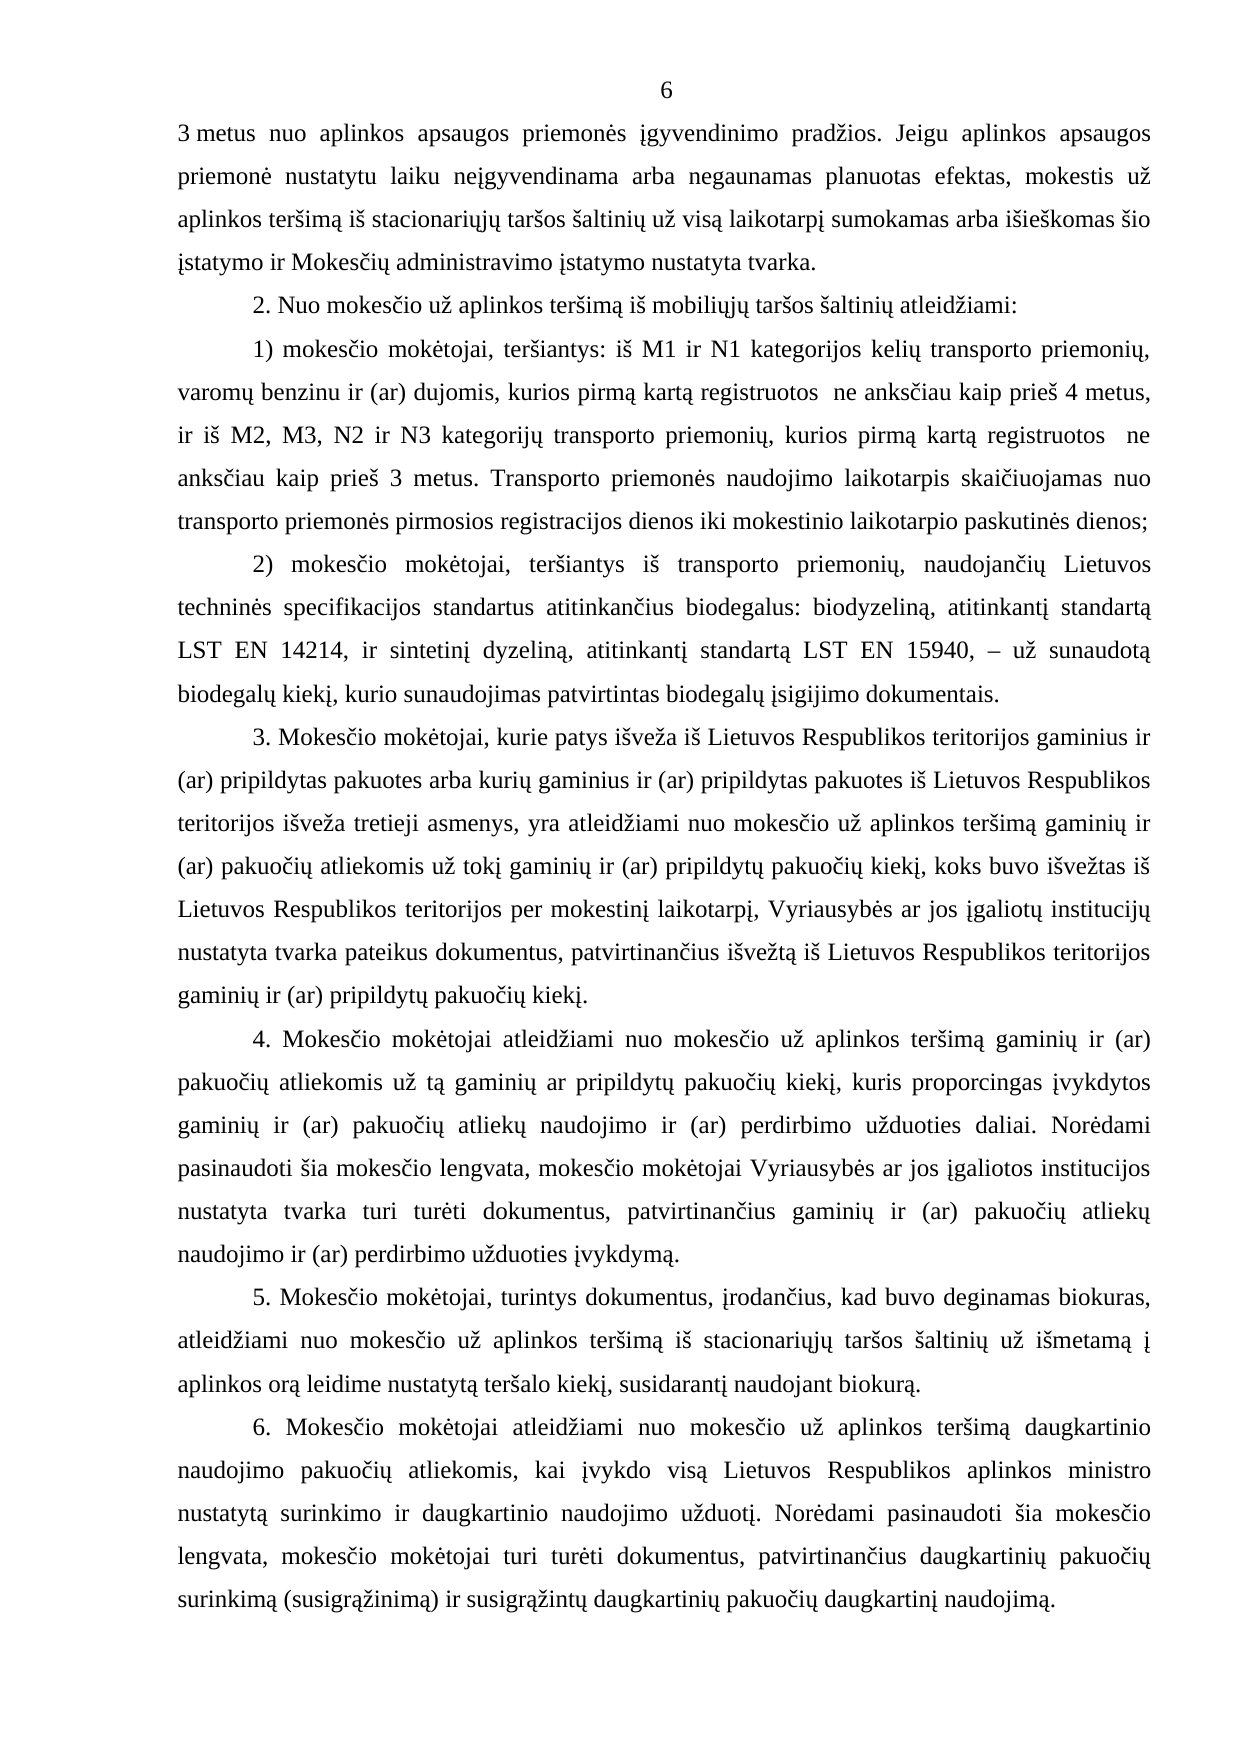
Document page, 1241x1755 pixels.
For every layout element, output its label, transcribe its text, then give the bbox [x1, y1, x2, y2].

text 2) mokesčio mokėtojai, teršiantys iš transporto priemonių, naudojančių Lietuvos techninės specifikacijos standartus atitinkančius biodegalus: biodyzeliną, atitinkantį standartą LST EN 14214, ir sintetinį dyzeliną, atitinkantį standartą LST EN 15940, – už sunaudotą biodegalų kiekį, kurio sunaudojimas patvirtintas biodegalų įsigijimo dokumentais. [177, 549, 1152, 707]
text 4. Mokesčio mokėtojai atleidžiami nuo mokesčio už aplinkos teršimą gaminių ir (ar) pakuočių atliekomis už tą gaminių ar pripildytų pakuočių kiekį, kuris proporcingas įvykdytos gaminių ir (ar) pakuočių atliekų naudojimo ir (ar) perdirbimo užduoties daliai. Norėdami pasinaudoti šia mokesčio lengvata, mokesčio mokėtojai Vyriausybės ar jos įgaliotos institucijos nustatyta tvarka turi turėti dokumentus, patvirtinančius gaminių ir (ar) pakuočių atliekų naudojimo ir (ar) perdirbimo užduoties įvykdymą. [177, 1024, 1152, 1268]
text 1) mokesčio mokėtojai, teršiantys: iš M1 ir N1 kategorijos kelių transporto priemonių, varomų benzinu ir (ar) dujomis, kurios pirmą kartą registruotos ne anksčiau kaip prieš 4 metus, ir iš M2, M3, N2 ir N3 kategorijų transporto priemonių, kurios pirmą kartą registruotos ne anksčiau kaip prieš 3 metus. Transporto priemonės naudojimo laikotarpis skaičiuojamas nuo transporto priemonės pirmosios registracijos dienos iki mokestinio laikotarpio paskutinės dienos; [177, 334, 1152, 535]
text 3 metus nuo aplinkos apsaugos priemonės įgyvendinimo pradžios. Jeigu aplinkos apsaugos priemonė nustatytu laiku neįgyvendinama arba negaunamas planuotas efektas, mokestis už aplinkos teršimą iš stacionariųjų taršos šaltinių už visą laikotarpį sumokamas arba išieškomas šio įstatymo ir Mokesčių administravimo įstatymo nustatyta tvarka. [177, 118, 1152, 276]
text 5. Mokesčio mokėtojai, turintys dokumentus, įrodančius, kad buvo deginamas biokuras, atleidžiami nuo mokesčio už aplinkos teršimą iš stacionariųjų taršos šaltinių už išmetamą į aplinkos orą leidime nustatytą teršalo kiekį, susidarantį naudojant biokurą. [177, 1282, 1152, 1397]
text 3. Mokesčio mokėtojai, kurie patys išveža iš Lietuvos Respublikos teritorijos gaminius ir (ar) pripildytas pakuotes arba kurių gaminius ir (ar) pripildytas pakuotes iš Lietuvos Respublikos teritorijos išveža tretieji asmenys, yra atleidžiami nuo mokesčio už aplinkos teršimą gaminių ir (ar) pakuočių atliekomis už tokį gaminių ir (ar) pripildytų pakuočių kiekį, koks buvo išvežtas iš Lietuvos Respublikos teritorijos per mokestinį laikotarpį, Vyriausybės ar jos įgaliotų institucijų nustatyta tvarka pateikus dokumentus, patvirtinančius išvežtą iš Lietuvos Respublikos teritorijos gaminių ir (ar) pripildytų pakuočių kiekį. [177, 722, 1152, 1009]
text 2. Nuo mokesčio už aplinkos teršimą iš mobiliųjų taršos šaltinių atleidžiami: [177, 291, 1152, 319]
text 6. Mokesčio mokėtojai atleidžiami nuo mokesčio už aplinkos teršimą daugkartinio naudojimo pakuočių atliekomis, kai įvykdo visą Lietuvos Respublikos aplinkos ministro nustatytą surinkimo ir daugkartinio naudojimo užduotį. Norėdami pasinaudoti šia mokesčio lengvata, mokesčio mokėtojai turi turėti dokumentus, patvirtinančius daugkartinių pakuočių surinkimą (susigrąžinimą) ir susigrąžintų daugkartinių pakuočių daugkartinį naudojimą. [177, 1412, 1152, 1613]
